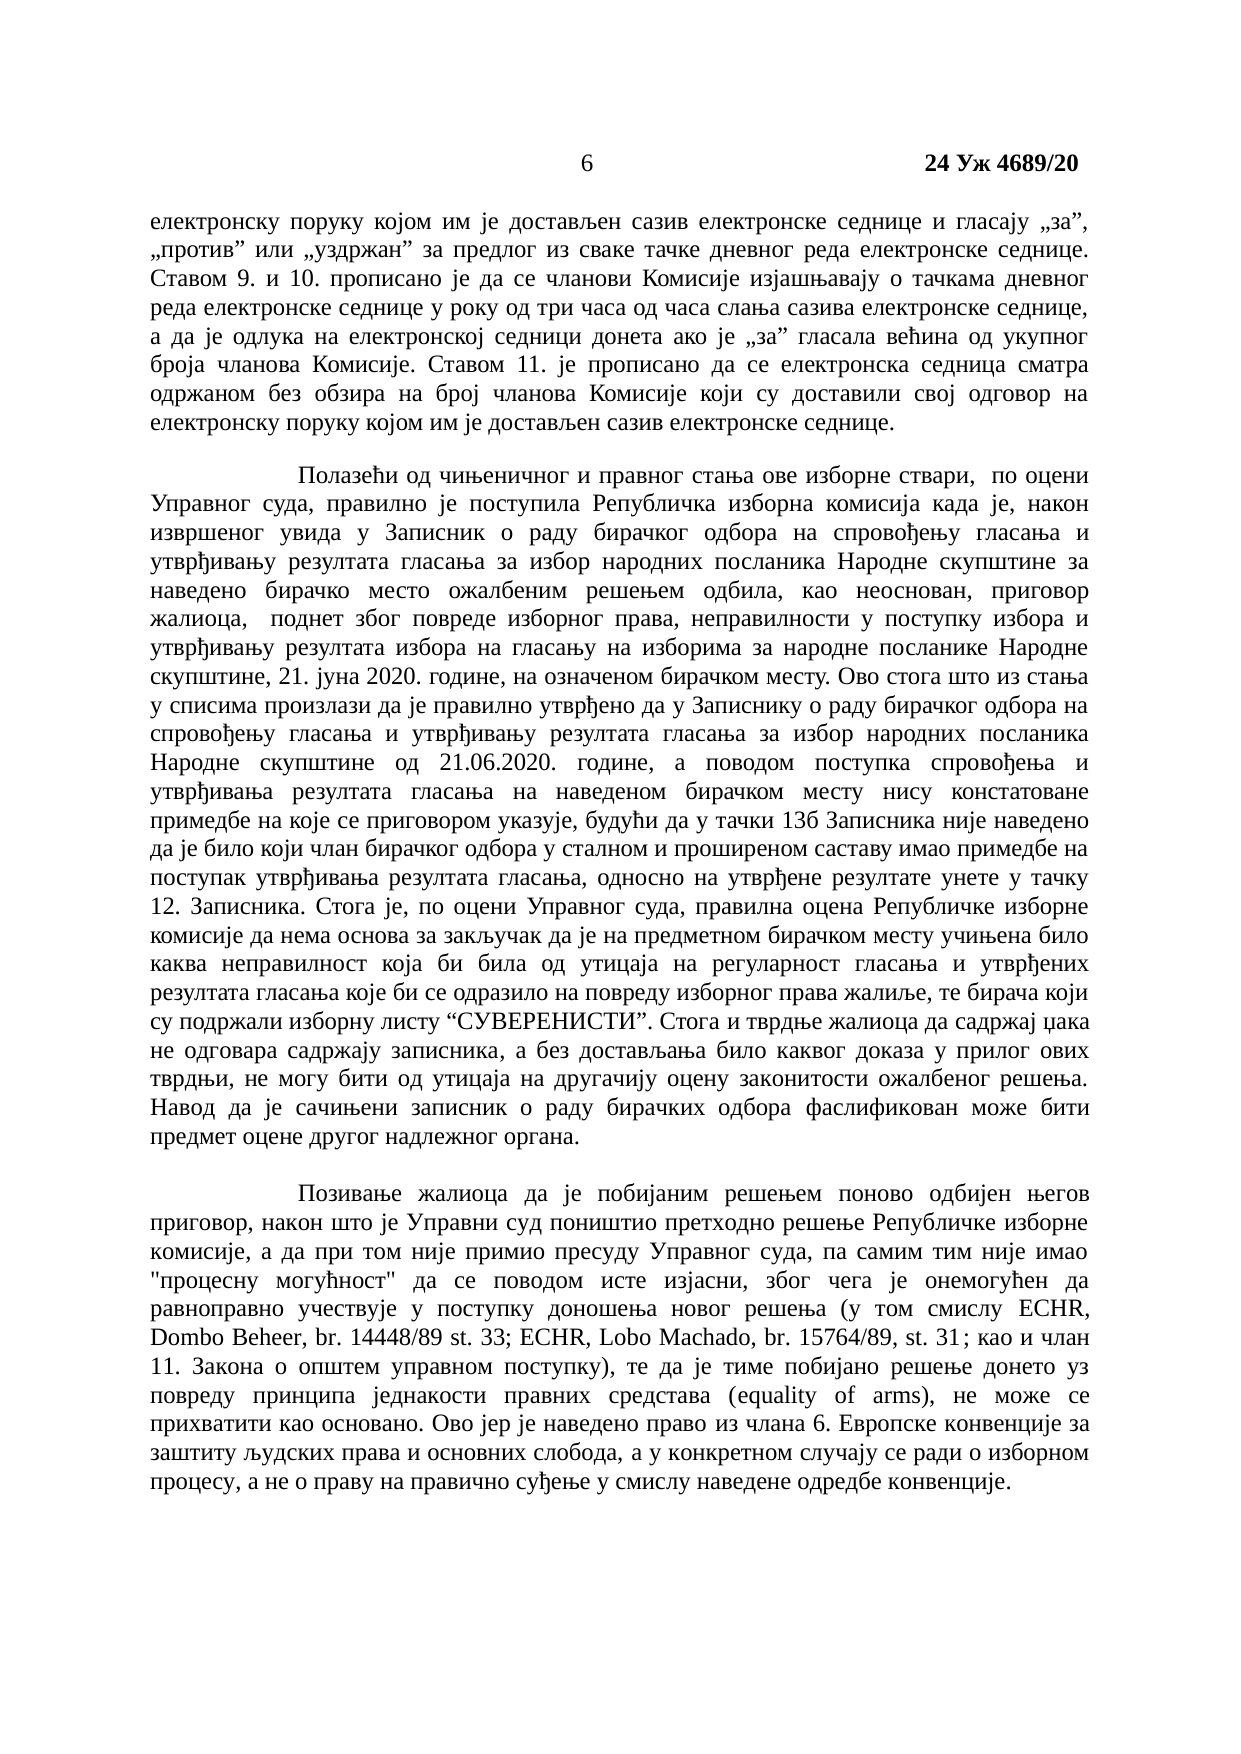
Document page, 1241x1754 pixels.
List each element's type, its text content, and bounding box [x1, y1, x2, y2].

text Позивање жалиоца да је побијаним решењем поново одбијен његов приговор, након што је Управни суд поништио претходно решење Републичке изборне комисије, а да при том није примио пресуду Управног суда, па самим тим није имао "процесну могућност" да се поводом исте изјасни, због чега је онемогућен да равноправно учествује у поступку доношења новог решења (у том смислу ECHR, Dombo Beheer, br. 14448/89 st. 33; ECHR, Lobo Machado, br. 15764/89, st. 31; као и члан 11. Закона о општем управном поступку), те да је тиме побијано решење донето уз повреду принципа једнакости правних средстава (equality of arms), не може се прихватити као основано. Ово јер је наведено право из члана 6. Европске конвенције за заштиту људских права и основних слобода, а у конкретном случају се ради о изборном процесу, а не о праву на правично суђење у смислу наведене одредбе конвенције. [150, 1178, 1090, 1495]
text Полазећи од чињеничног и правног стања ове изборне ствари, по оцени Управног суда, правилно је поступила Републичка изборна комисија када је, након извршеног увида у Записник о раду бирачког одбора на спровођењу гласања и утврђивању резултата гласања за избор народних посланика Народне скупштине за наведено бирачко место ожалбеним решењем одбила, као неоснован, приговор жалиоца, поднет због повреде изборног права, неправилности у поступку избора и утврђивању резултата избора на гласању на изборима за народне посланике Народне скупштине, 21. јуна 2020. године, на означеном бирачком месту. Ово стога што из стања у списима произлази да је правилно утврђено да у Записнику о раду бирачког одбора на спровођењу гласања и утврђивању резултата гласања за избор народних посланика Народне скупштине од 21.06.2020. године, а поводом поступка спровођења и утврђивања резултата гласања на наведеном бирачком месту нису констатоване примедбе на које се приговором указује, будући да у тачки 13б Записника није наведено да је било који члан бирачког одбора у сталном и проширеном саставу имао примедбе на поступак утврђивања резултата гласања, односно на утврђене резултате унете у тачку 12. Записника. Стога је, по оцени Управног суда, правилна оцена Републичке изборне комисије да нема основа за закључак да је на предметном бирачком месту учињена било каква неправилност која би била од утицаја на регуларност гласања и утврђених резултата гласања које би се одразило на повреду изборног права жалиље, те бирача који су подржали изборну листу “СУВЕРЕНИСТИ”. Стога и тврдње жалиоца да садржај џака не одговара садржају записника, а без достављања било каквог доказа у прилог ових тврдњи, не могу бити од утицаја на другачију оцену законитости ожалбеног решења. Навод да је сачињени записник о раду бирачких одбора фаслификован може бити предмет оцене другог надлежног органа. [150, 460, 1090, 1150]
text електронску поруку којом им је достављен сазив електронске седнице и гласају „за”, „против” или „уздржан” за предлог из сваке тачке дневног реда електронске седнице. Ставом 9. и 10. прописано је да се чланови Комисије изјашњавају о тачкама дневног реда електронске седнице у року од три часа од часа слања сазива електронске седнице, а да је одлука на електронској седници донета ако је „за” гласала већина од укупног броја чланова Комисије. Ставом 11. је прописано да се електронска седница сматра одржаном без обзира на број чланова Комисије који су доставили свој одговор на електронску поруку којом им је достављен сазив електронске седнице. [150, 206, 1090, 436]
